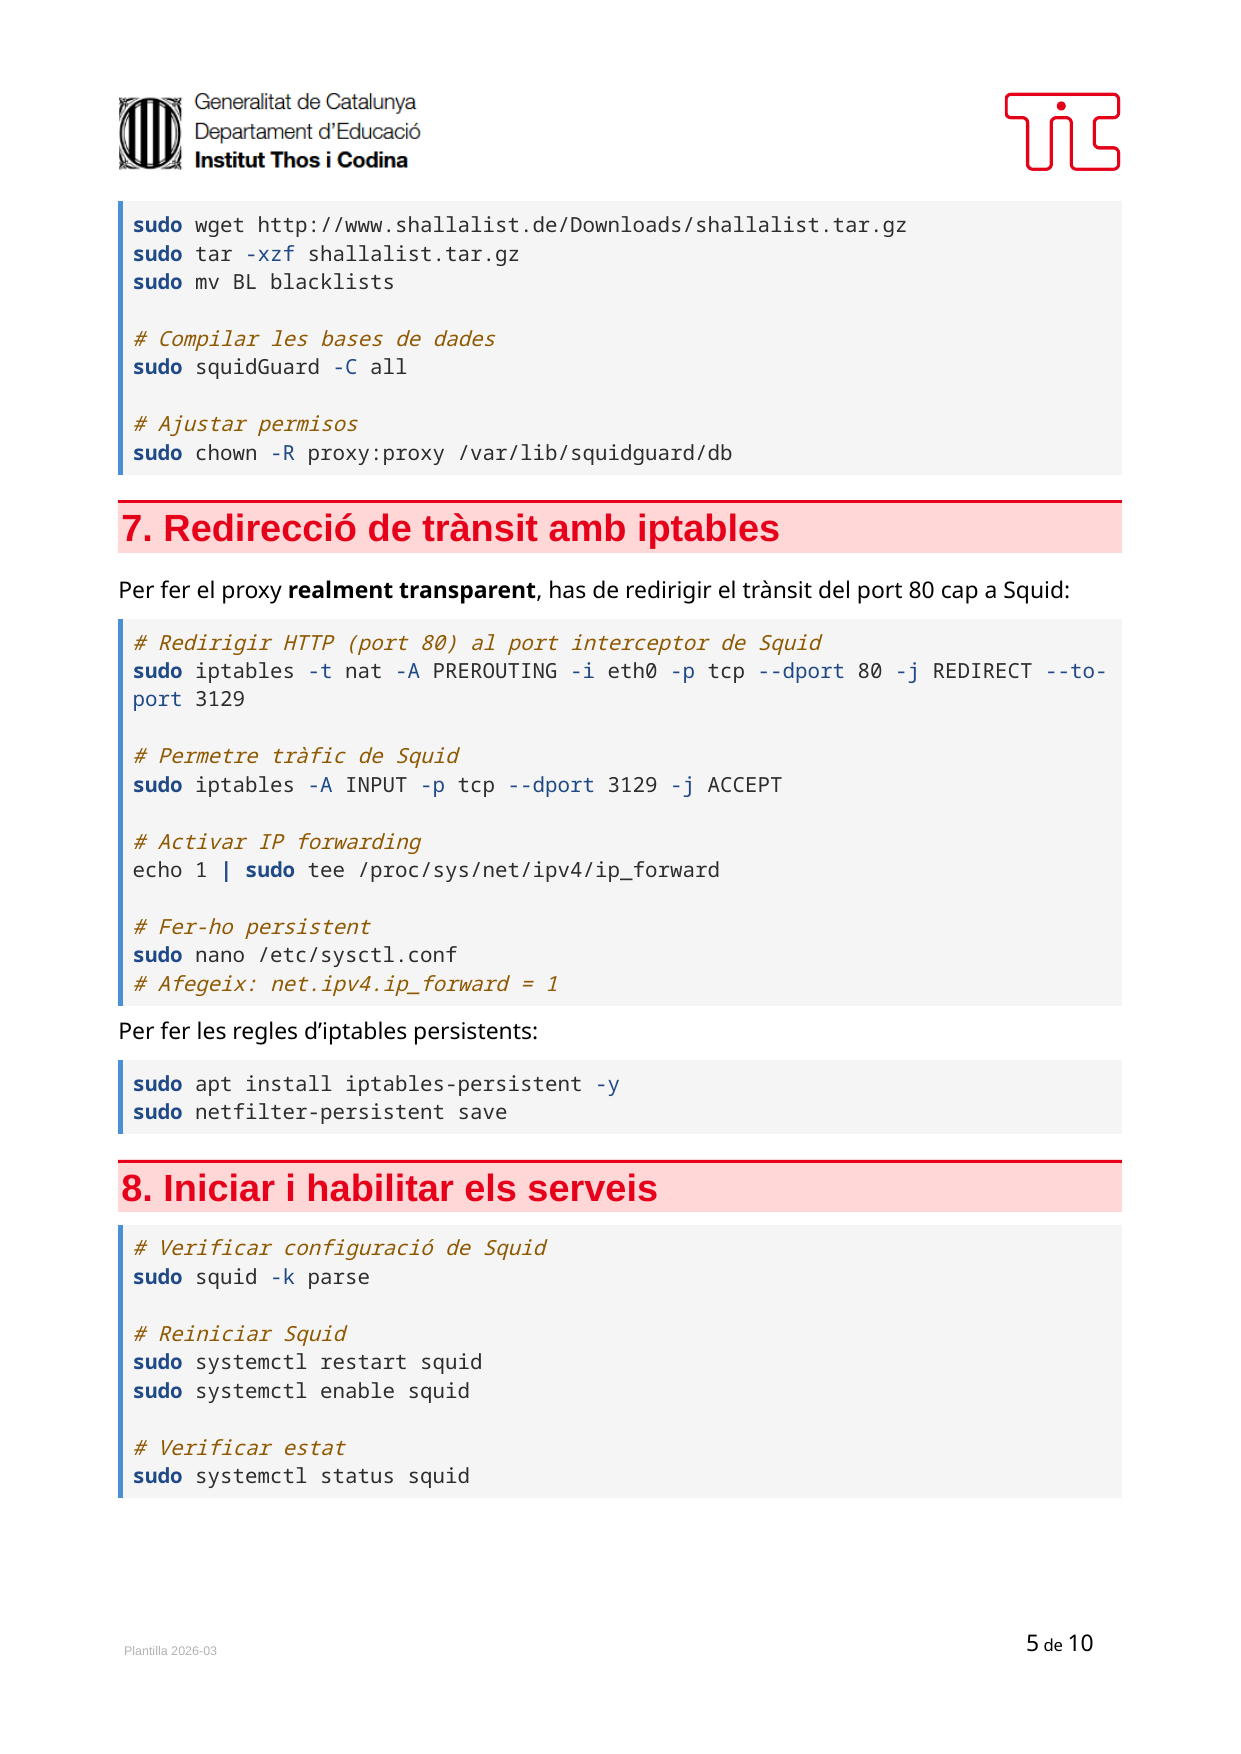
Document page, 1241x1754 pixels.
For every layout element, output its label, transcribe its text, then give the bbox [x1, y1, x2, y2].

text # Verificar configuració de Squid [123, 1225, 1122, 1262]
text # Fer-ho persistent [123, 912, 1122, 941]
picture [1004, 92, 1123, 171]
text # Verificar estat [123, 1433, 1122, 1461]
subtitle 7. Redirecció de trànsit amb iptables [118, 503, 1122, 553]
text # Activar IP forwarding [123, 827, 1122, 855]
text Per fer les regles d’iptables persistents: [118, 1015, 1122, 1046]
text # Compilar les bases de dades [123, 324, 1122, 352]
text sudo apt install iptables-persistent -y [123, 1060, 1122, 1097]
text sudo mv BL blacklists [123, 267, 1122, 296]
text Per fer el proxy realment transparent, has de redirigir el trànsit del port 80 cap a Squid: [118, 574, 1122, 605]
text echo 1 | sudo tee /proc/sys/net/ipv4/ip_forward [123, 855, 1122, 884]
text # Ajustar permisos [123, 409, 1122, 438]
text sudo wget http://www.shallalist.de/Downloads/shallalist.tar.gz [123, 201, 1122, 239]
text sudo nano /etc/sysctl.conf [123, 941, 1122, 969]
text sudo systemctl enable squid [123, 1376, 1122, 1404]
text sudo chown -R proxy:proxy /var/lib/squidguard/db [123, 438, 1122, 475]
text sudo iptables -t nat -A PREROUTING -i eth0 -p tcp --dport 80 -j REDIRECT --to-port 3129 [123, 656, 1122, 713]
text sudo netfilter-persistent save [123, 1097, 1122, 1134]
text sudo systemctl restart squid [123, 1347, 1122, 1376]
subtitle 8. Iniciar i habilitar els serveis [118, 1163, 1122, 1212]
text # Reiniciar Squid [123, 1319, 1122, 1347]
text sudo iptables -A INPUT -p tcp --dport 3129 -j ACCEPT [123, 770, 1122, 798]
text sudo tar -xzf shallalist.tar.gz [123, 239, 1122, 267]
text sudo squid -k parse [123, 1262, 1122, 1290]
text sudo systemctl status squid [123, 1461, 1122, 1498]
text # Afegeix: net.ipv4.ip_forward = 1 [123, 969, 1122, 1006]
picture [118, 92, 422, 171]
text # Permetre tràfic de Squid [123, 741, 1122, 770]
text sudo squidGuard -C all [123, 352, 1122, 381]
text # Redirigir HTTP (port 80) al port interceptor de Squid [123, 619, 1122, 656]
